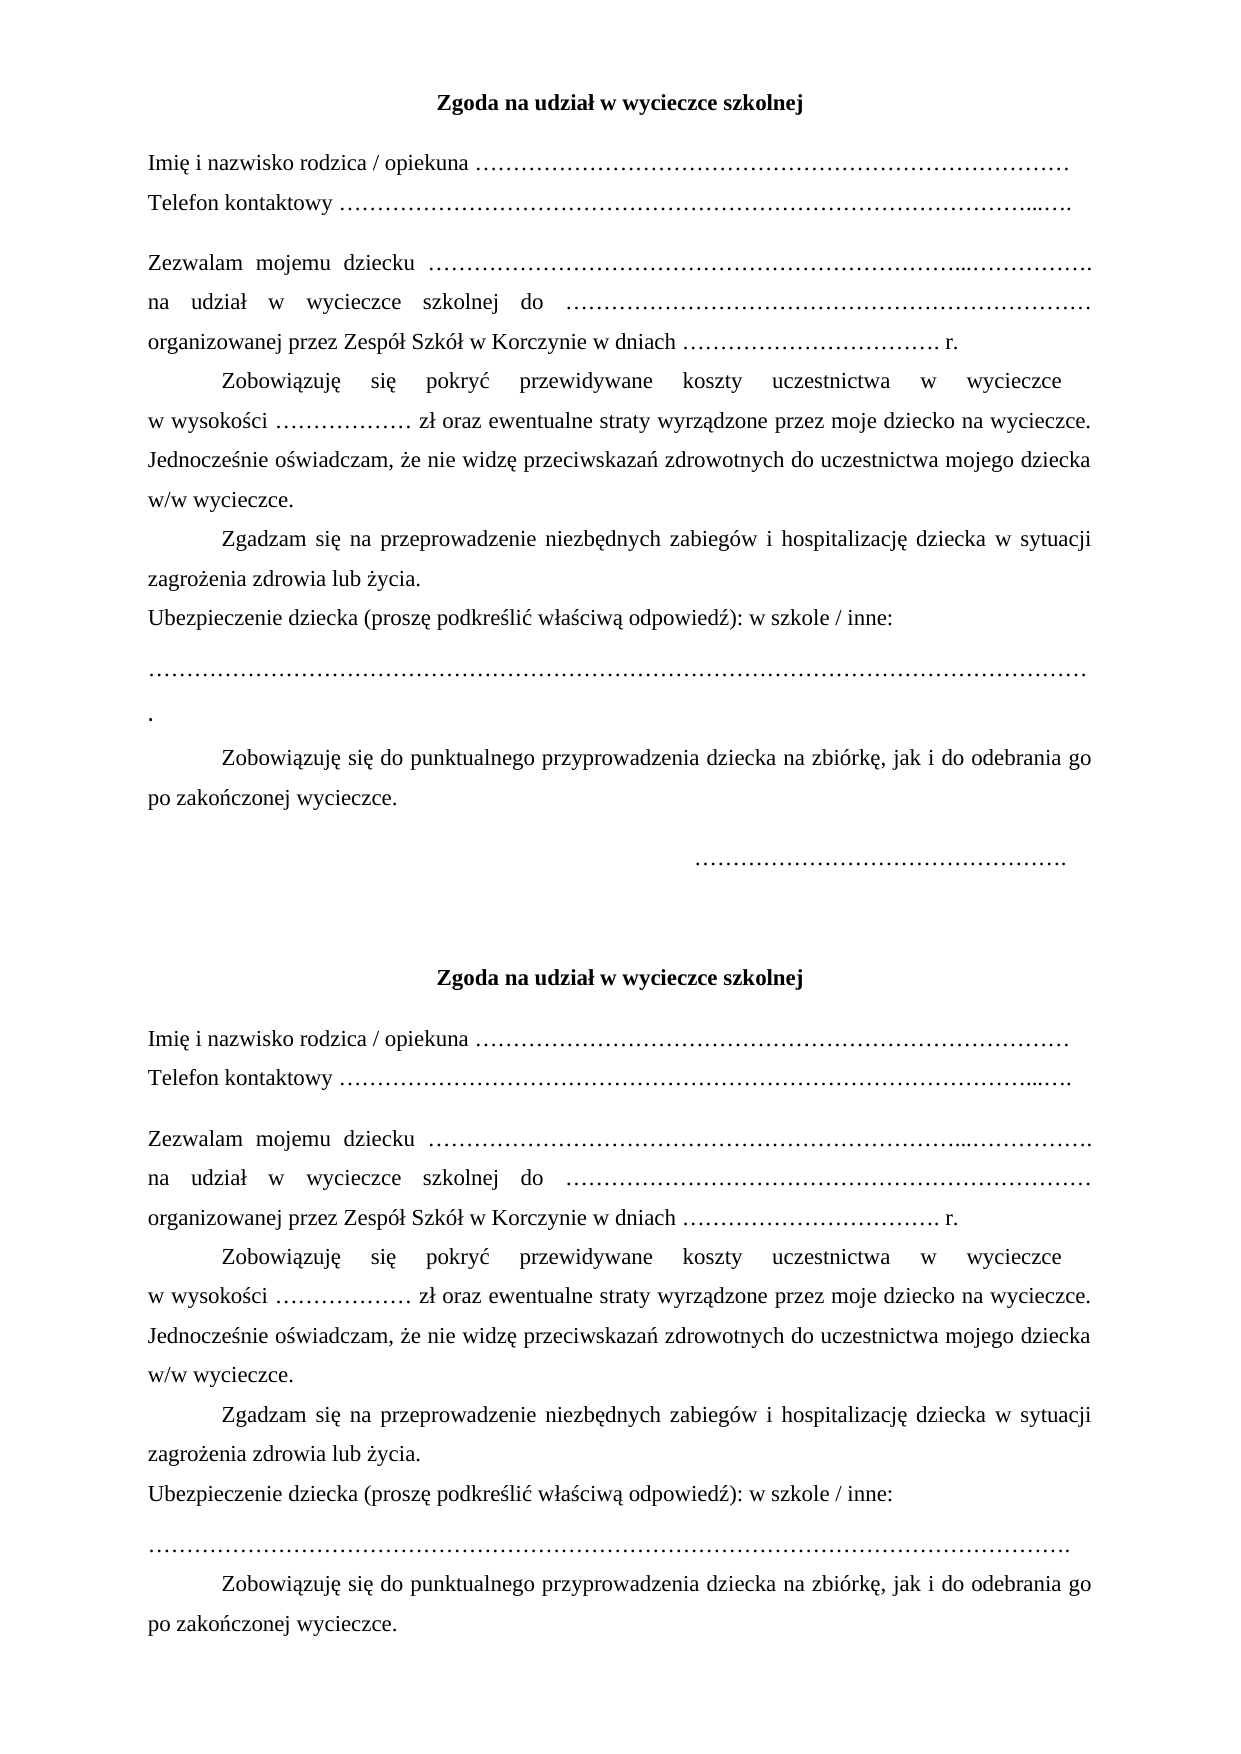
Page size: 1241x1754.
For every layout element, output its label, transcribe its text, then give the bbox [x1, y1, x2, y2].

text Telefon kontaktowy ………………………………………………………………………………...…. [148, 1064, 1093, 1091]
text Zobowiązuję się do punktualnego przyprowadzenia dziecka na zbiórkę, jak i do odebrania go po zakończonej wycieczce. [148, 1571, 1093, 1636]
text …………………………………………………………………………………………………………. [148, 1531, 1093, 1557]
text …………………………………………. [694, 844, 1093, 870]
text Zobowiązuję się pokryć przewidywane koszty uczestnictwa w wycieczce w wysokości ……………… zł oraz ewentualne straty wyrządzone przez moje dziecko na wycieczce. Jednocześnie oświadczam, że nie widzę przeciwskazań zdrowotnych do uczestnictwa mojego dziecka w/w wycieczce. [148, 1243, 1093, 1388]
text ……………………………………………………………………………………………………………. [148, 655, 1093, 728]
text Zobowiązuję się do punktualnego przyprowadzenia dziecka na zbiórkę, jak i do odebrania go po zakończonej wycieczce. [148, 744, 1093, 810]
text Zobowiązuję się pokryć przewidywane koszty uczestnictwa w wycieczce w wysokości ……………… zł oraz ewentualne straty wyrządzone przez moje dziecko na wycieczce. Jednocześnie oświadczam, że nie widzę przeciwskazań zdrowotnych do uczestnictwa mojego dziecka w/w wycieczce. [148, 367, 1093, 512]
text Ubezpieczenie dziecka (proszę podkreślić właściwą odpowiedź): w szkole / inne: [148, 604, 1093, 631]
text Imię i nazwisko rodzica / opiekuna …………………………………………………………………… [148, 1025, 1093, 1051]
text Imię i nazwisko rodzica / opiekuna …………………………………………………………………… [148, 149, 1093, 175]
text Ubezpieczenie dziecka (proszę podkreślić właściwą odpowiedź): w szkole / inne: [148, 1480, 1093, 1506]
text Zezwalam mojemu dziecku ……………………………………………………………...……………. na udział w wycieczce szkolnej do …………………………………………………………… organizowanej przez Zespół Szkół w Korczynie w dniach ……………………………. r. [148, 1125, 1093, 1230]
text Zgadzam się na przeprowadzenie niezbędnych zabiegów i hospitalizację dziecka w sytuacji zagrożenia zdrowia lub życia. [148, 1401, 1093, 1467]
text Zgoda na udział w wycieczce szkolnej [148, 89, 1093, 115]
text Zezwalam mojemu dziecku ……………………………………………………………...……………. na udział w wycieczce szkolnej do …………………………………………………………… organizowanej przez Zespół Szkół w Korczynie w dniach ……………………………. r. [148, 249, 1093, 354]
text Zgoda na udział w wycieczce szkolnej [148, 964, 1093, 991]
text Telefon kontaktowy ………………………………………………………………………………...…. [148, 188, 1093, 215]
text Zgadzam się na przeprowadzenie niezbędnych zabiegów i hospitalizację dziecka w sytuacji zagrożenia zdrowia lub życia. [148, 525, 1093, 591]
